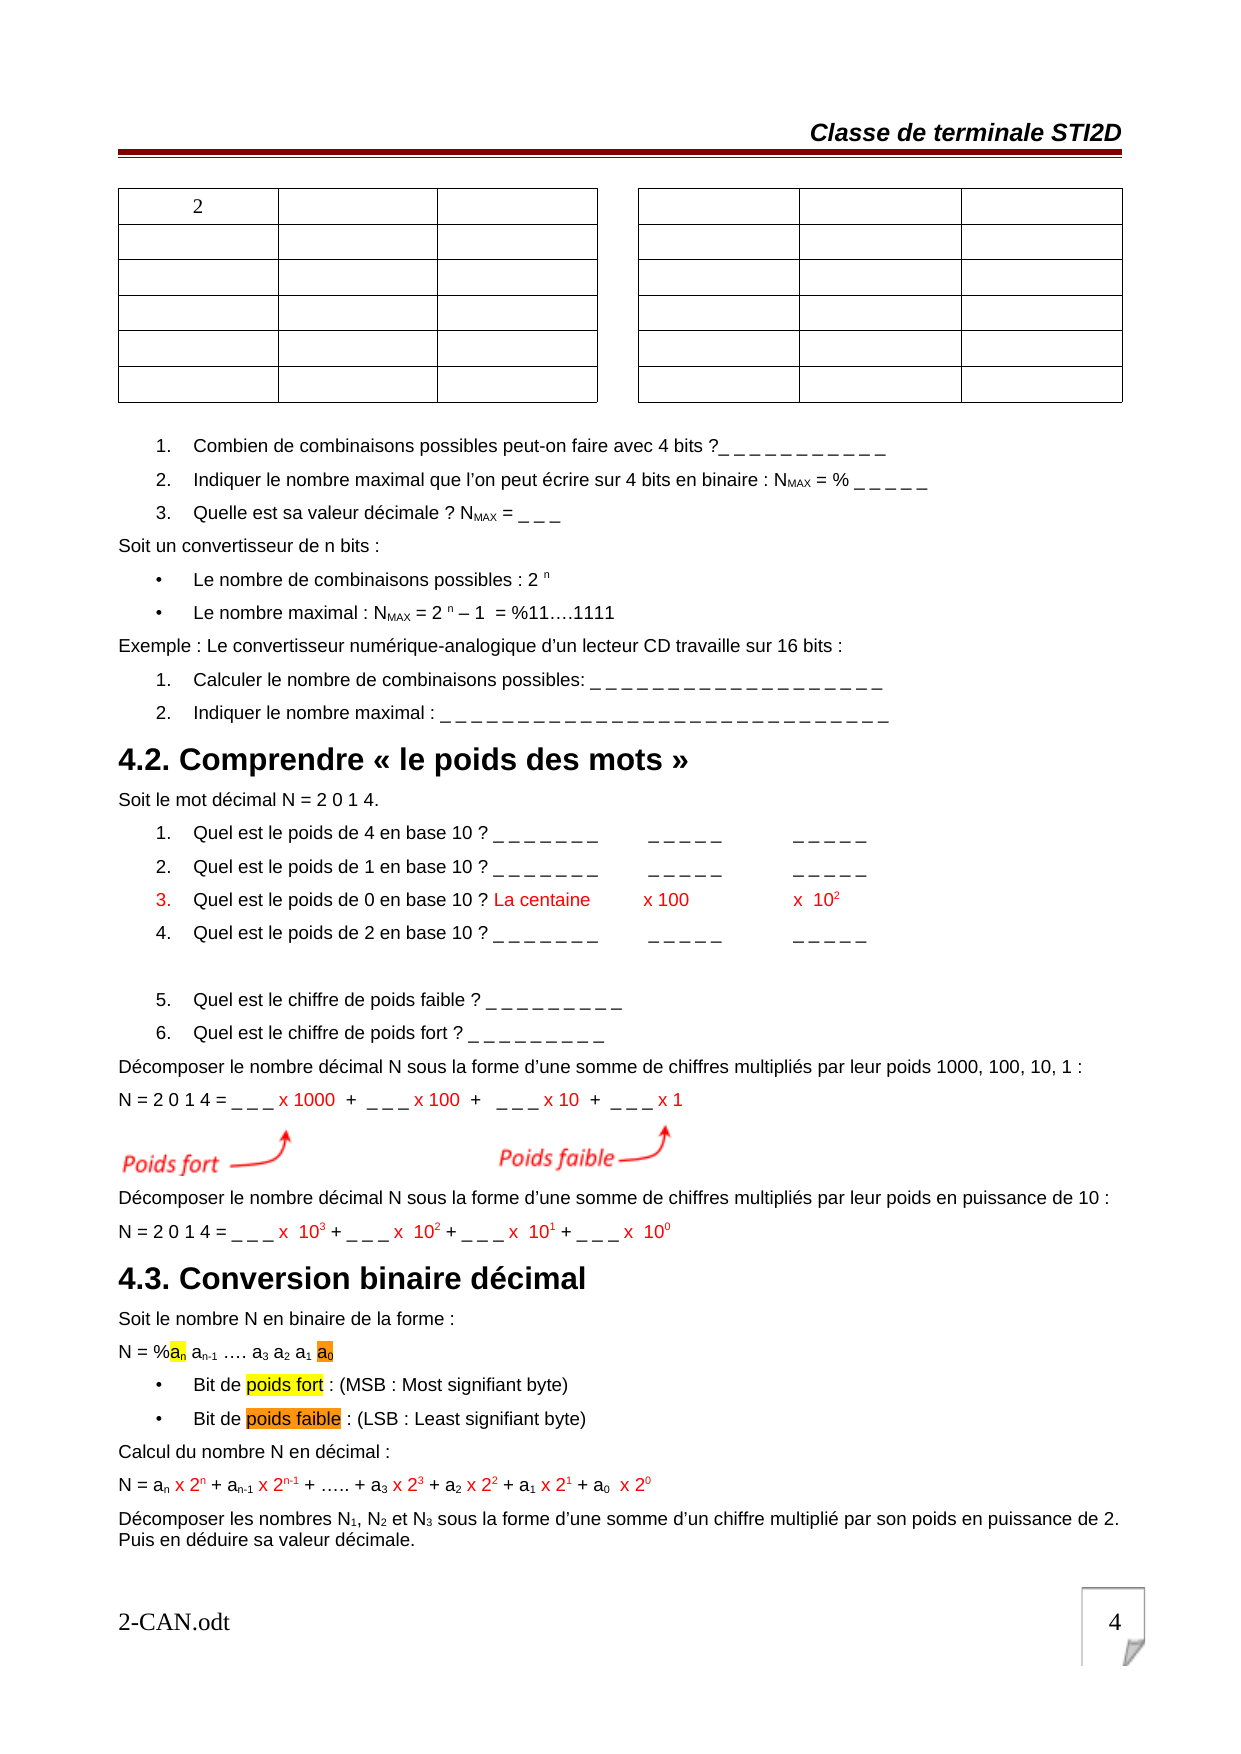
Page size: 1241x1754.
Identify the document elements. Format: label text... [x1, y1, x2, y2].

text Décomposer le nombre décimal N sous la forme d’une somme de chiffres multipliés par leur poids 1000, 100, 10, 1 : [118, 1056, 1122, 1077]
table_cell [962, 296, 1122, 330]
table_cell [962, 189, 1122, 223]
picture [493, 1122, 678, 1176]
list Quel est le poids de 1 en base 10 ? _ _ _ _ _ _ _ _ _ _ _ _ _ _ _ _ _ [156, 856, 1122, 877]
text Calcul du nombre N en décimal : [118, 1441, 1122, 1462]
table_cell [962, 331, 1122, 366]
table_cell [438, 296, 597, 330]
table_cell [962, 367, 1122, 402]
list Quelle est sa valeur décimale ? NMAX = _ _ _ [156, 502, 1122, 523]
text Soit un convertisseur de n bits : [118, 535, 1122, 557]
table_cell [800, 331, 961, 366]
text N = %an an-1 …. a3 a2 a1 a0 [118, 1341, 1122, 1362]
list Indiquer le nombre maximal : _ _ _ _ _ _ _ _ _ _ _ _ _ _ _ _ _ _ _ _ _ _ _ _ _ _ _ _ _ [156, 702, 1122, 723]
table_cell [119, 367, 278, 402]
table_cell [598, 330, 638, 366]
list Bit de poids fort : (MSB : Most signifiant byte) [156, 1374, 1122, 1396]
table_cell [639, 296, 799, 330]
table_cell [438, 331, 597, 366]
table_cell [639, 331, 799, 366]
text N = 2 0 1 4 = _ _ _ x 1000 + _ _ _ x 100 + _ _ _ x 10 + _ _ _ x 1 [118, 1089, 1122, 1110]
table_cell [279, 296, 437, 330]
text Décomposer le nombre décimal N sous la forme d’une somme de chiffres multipliés par leur poids en puissance de 10 : [118, 1187, 1122, 1209]
table_cell [639, 367, 799, 402]
list Quel est le poids de 2 en base 10 ? _ _ _ _ _ _ _ _ _ _ _ _ _ _ _ _ _ [156, 922, 1122, 944]
text Exemple : Le convertisseur numérique-analogique d’un lecteur CD travaille sur 16 bits : [118, 635, 1122, 657]
table_cell [598, 366, 638, 402]
text N = 2 0 1 4 = _ _ _ x 103 + _ _ _ x 102 + _ _ _ x 101 + _ _ _ x 100 [118, 1220, 1122, 1242]
table_cell [438, 260, 597, 295]
table_cell [639, 225, 799, 259]
table_cell [962, 225, 1122, 259]
list Indiquer le nombre maximal que l’on peut écrire sur 4 bits en binaire : NMAX = % _ _ _ _ _ [156, 468, 1122, 490]
list Le nombre de combinaisons possibles : 2 n [156, 568, 1122, 590]
table_cell [279, 260, 437, 295]
table_cell [800, 225, 961, 259]
table_cell [438, 225, 597, 259]
table_cell [639, 260, 799, 295]
table_cell [438, 367, 597, 402]
table_cell [598, 295, 638, 330]
picture [118, 1126, 295, 1176]
table_cell [119, 225, 278, 259]
table_cell [279, 367, 437, 402]
list Quel est le poids de 0 en base 10 ? La centaine x 100 x 102 [156, 889, 1122, 910]
table_cell [279, 225, 437, 259]
table_cell [800, 296, 961, 330]
list Quel est le chiffre de poids faible ? _ _ _ _ _ _ _ _ _ [156, 989, 1122, 1010]
list Combien de combinaisons possibles peut-on faire avec 4 bits ?_ _ _ _ _ _ _ _ _ _ _ [156, 435, 1122, 457]
subtitle 4.3. Conversion binaire décimal [118, 1260, 1122, 1296]
list Quel est le chiffre de poids fort ? _ _ _ _ _ _ _ _ _ [156, 1022, 1122, 1044]
table_cell [438, 189, 597, 223]
text Décomposer les nombres N1, N2 et N3 sous la forme d’une somme d’un chiffre multiplié par son poids en puissance de 2. Puis en déduire sa valeur décimale. [118, 1508, 1122, 1551]
table_cell [279, 331, 437, 366]
table_cell [598, 259, 638, 295]
text Soit le mot décimal N = 2 0 1 4. [118, 789, 1122, 810]
table_cell [598, 224, 638, 259]
table_cell [119, 296, 278, 330]
list Calculer le nombre de combinaisons possibles: _ _ _ _ _ _ _ _ _ _ _ _ _ _ _ _ _ _ _ [156, 668, 1122, 690]
list Quel est le poids de 4 en base 10 ? _ _ _ _ _ _ _ _ _ _ _ _ _ _ _ _ _ [156, 822, 1122, 844]
table_cell [598, 188, 638, 223]
table_cell [279, 189, 437, 223]
table_cell [119, 260, 278, 295]
table_cell [800, 260, 961, 295]
text N = an x 2n + an-1 x 2n-1 + ….. + a3 x 23 + a2 x 22 + a1 x 21 + a0 x 20 [118, 1474, 1122, 1496]
table_cell [800, 367, 961, 402]
list Bit de poids faible : (LSB : Least signifiant byte) [156, 1407, 1122, 1429]
text Soit le nombre N en binaire de la forme : [118, 1307, 1122, 1329]
list Le nombre maximal : NMAX = 2 n – 1 = %11….1111 [156, 602, 1122, 623]
table_cell [800, 189, 961, 223]
table_cell [639, 189, 799, 223]
subtitle 4.2. Comprendre « le poids des mots » [118, 741, 1122, 777]
table_cell [962, 260, 1122, 295]
table_cell 2 [119, 189, 278, 223]
table_cell [119, 331, 278, 366]
